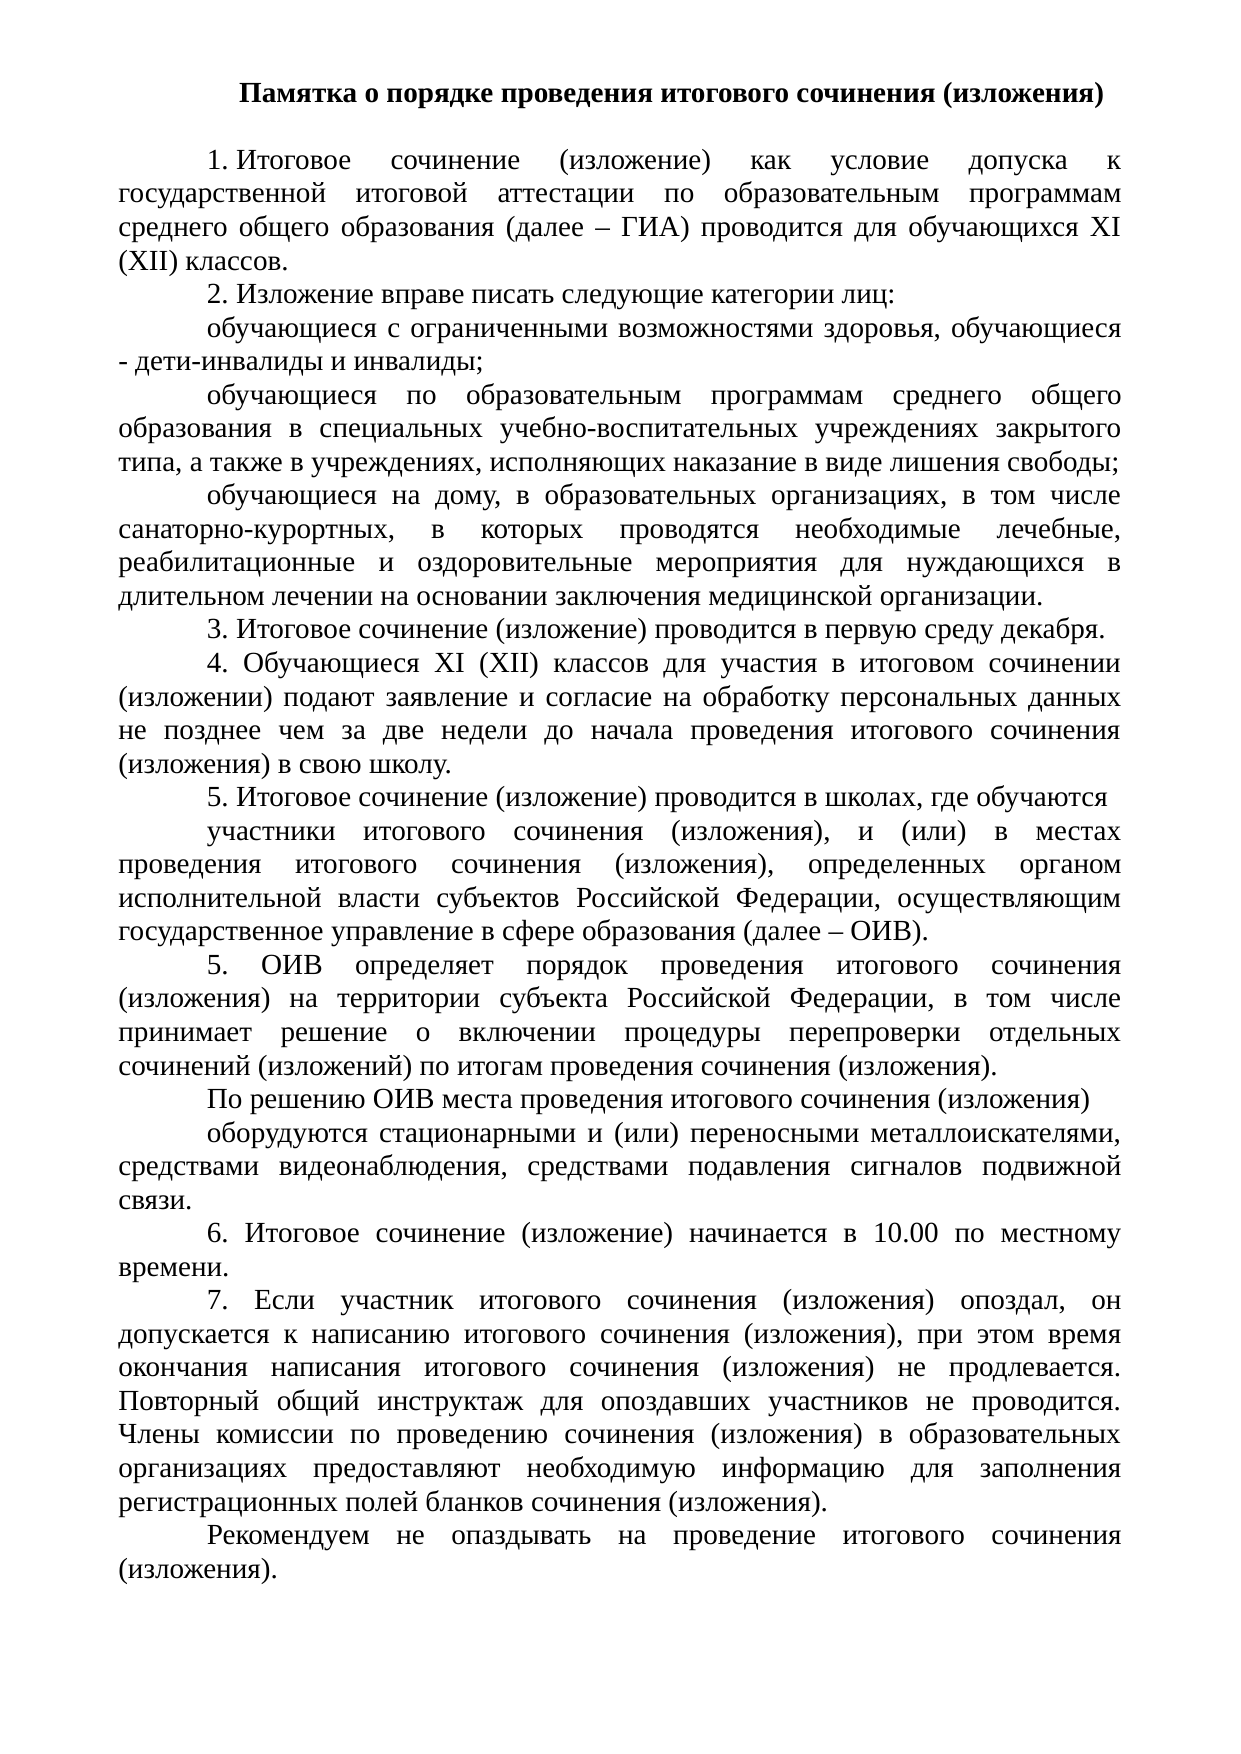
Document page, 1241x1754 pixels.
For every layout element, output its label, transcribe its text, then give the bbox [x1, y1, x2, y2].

text Памятка о порядке проведения итогового сочинения (изложения) [118, 75, 1122, 108]
text По решению ОИВ места проведения итогового сочинения (изложения) [118, 1081, 1122, 1115]
text 7. Если участник итогового сочинения (изложения) опоздал, он допускается к написанию итогового сочинения (изложения), при этом время окончания написания итогового сочинения (изложения) не продлевается. Повторный общий инструктаж для опоздавших участников не проводится. Члены комиссии по проведению сочинения (изложения) в образовательных организациях предоставляют необходимую информацию для заполнения регистрационных полей бланков сочинения (изложения). [118, 1282, 1122, 1517]
text обучающиеся на дому, в образовательных организациях, в том числе санаторно-курортных, в которых проводятся необходимые лечебные, реабилитационные и оздоровительные мероприятия для нуждающихся в длительном лечении на основании заключения медицинской организации. [118, 477, 1122, 612]
text 4. Обучающиеся XI (XII) классов для участия в итоговом сочинении (изложении) подают заявление и согласие на обработку персональных данных не позднее чем за две недели до начала проведения итогового сочинения (изложения) в свою школу. [118, 645, 1122, 779]
text обучающиеся с ограниченными возможностями здоровья, обучающиеся - дети-инвалиды и инвалиды; [118, 310, 1122, 377]
text оборудуются стационарными и (или) переносными металлоискателями, средствами видеонаблюдения, средствами подавления сигналов подвижной связи. [118, 1115, 1122, 1215]
text обучающиеся по образовательным программам среднего общего образования в специальных учебно-воспитательных учреждениях закрытого типа, а также в учреждениях, исполняющих наказание в виде лишения свободы; [118, 377, 1122, 477]
text 3. Итоговое сочинение (изложение) проводится в первую среду декабря. [118, 612, 1122, 645]
text 5. Итоговое сочинение (изложение) проводится в школах, где обучаются [118, 779, 1122, 813]
text Рекомендуем не опаздывать на проведение итогового сочинения (изложения). [118, 1517, 1122, 1584]
text 1. Итоговое сочинение (изложение) как условие допуска к государственной итоговой аттестации по образовательным программам среднего общего образования (далее – ГИА) проводится для обучающихся XI (XII) классов. [118, 142, 1122, 276]
text участники итогового сочинения (изложения), и (или) в местах проведения итогового сочинения (изложения), определенных органом исполнительной власти субъектов Российской Федерации, осуществляющим государственное управление в сфере образования (далее – ОИВ). [118, 813, 1122, 947]
text 5. ОИВ определяет порядок проведения итогового сочинения (изложения) на территории субъекта Российской Федерации, в том числе принимает решение о включении процедуры перепроверки отдельных сочинений (изложений) по итогам проведения сочинения (изложения). [118, 947, 1122, 1081]
text 6. Итоговое сочинение (изложение) начинается в 10.00 по местному времени. [118, 1215, 1122, 1282]
text 2. Изложение вправе писать следующие категории лиц: [118, 276, 1122, 310]
